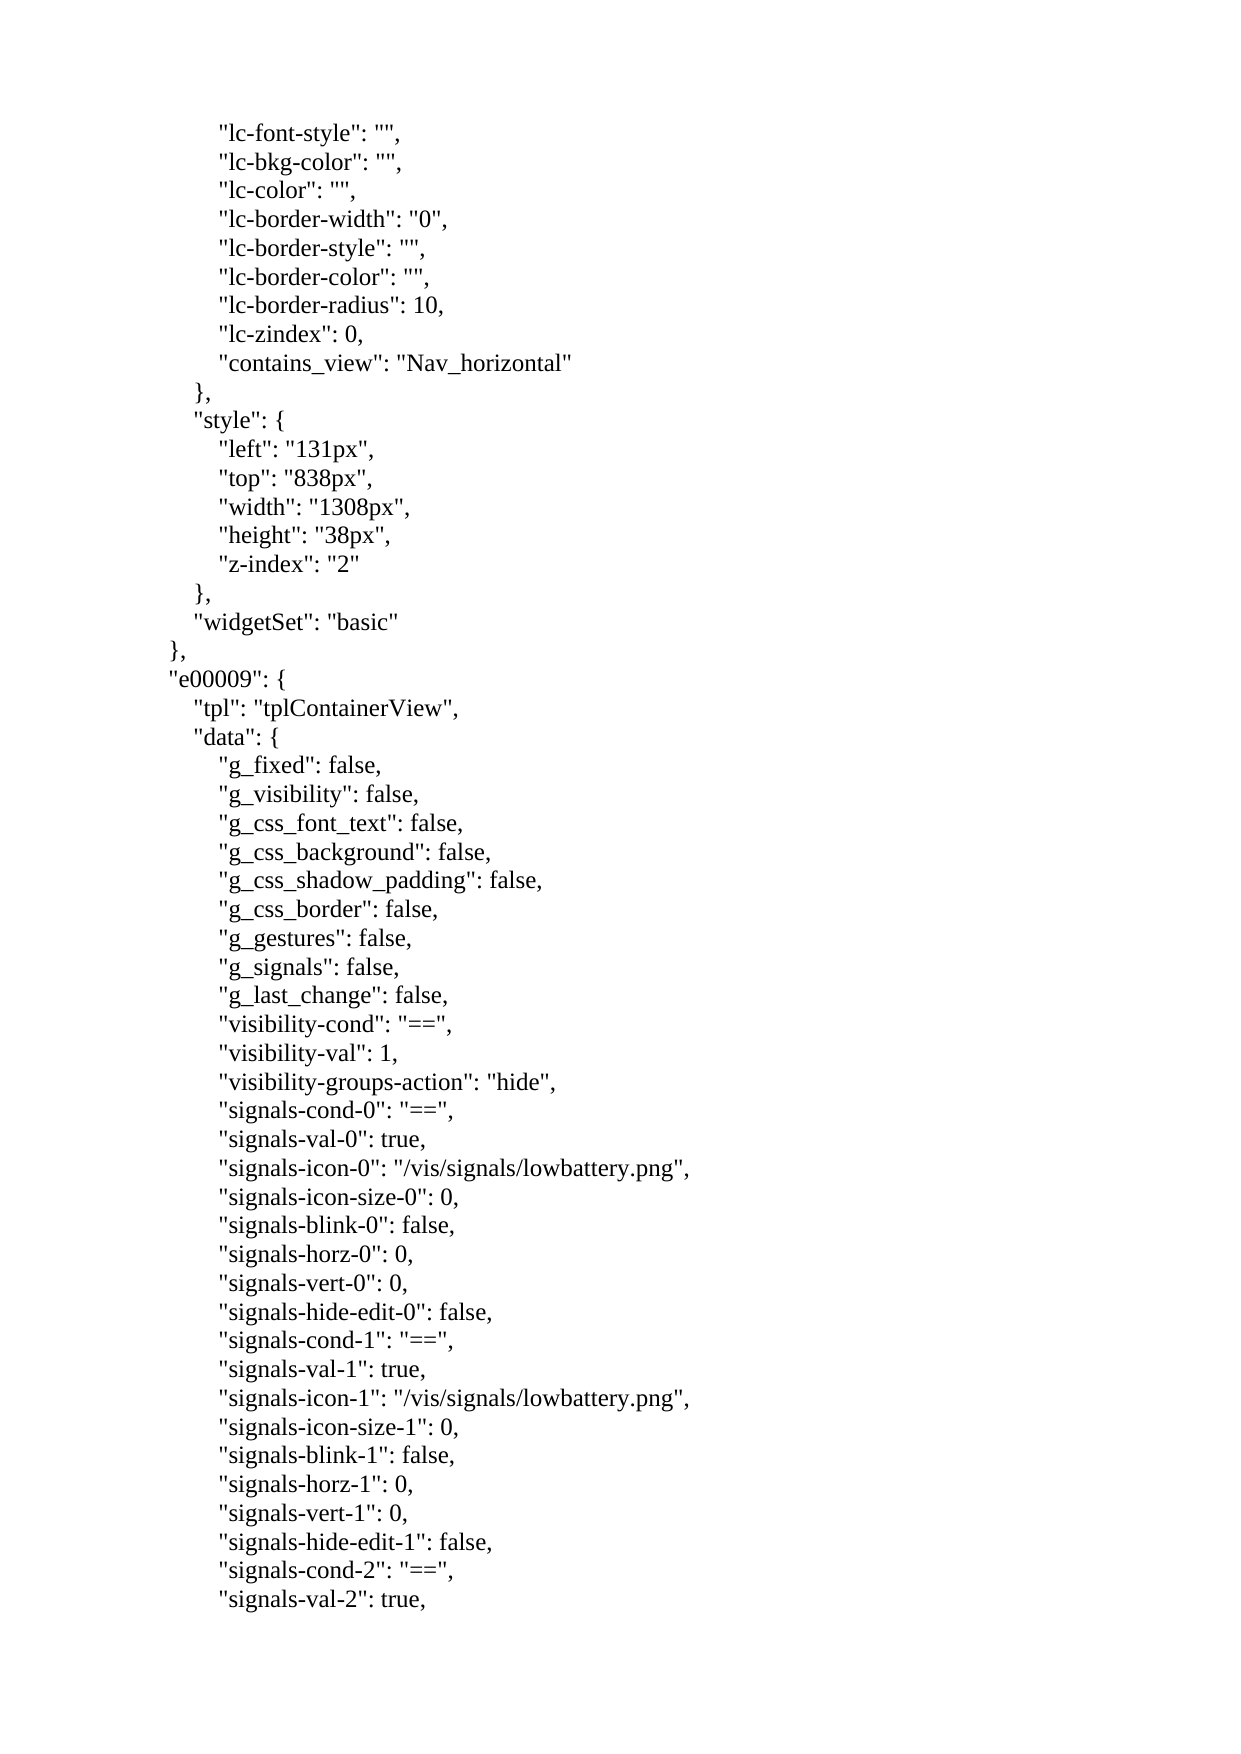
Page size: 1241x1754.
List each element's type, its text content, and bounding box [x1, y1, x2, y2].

text "top": "838px", [118, 463, 1122, 492]
text "signals-icon-size-0": 0, [118, 1182, 1122, 1211]
text "signals-val-2": true, [118, 1584, 1122, 1613]
text "signals-val-0": true, [118, 1124, 1122, 1153]
text "widgetSet": "basic" [118, 607, 1122, 636]
text "g_last_change": false, [118, 981, 1122, 1009]
text "lc-zindex": 0, [118, 319, 1122, 348]
text "signals-hide-edit-1": false, [118, 1527, 1122, 1556]
text "signals-cond-1": "==", [118, 1326, 1122, 1354]
text "lc-border-color": "", [118, 262, 1122, 291]
text "signals-vert-1": 0, [118, 1498, 1122, 1527]
text "g_visibility": false, [118, 779, 1122, 808]
text "style": { [118, 406, 1122, 434]
text "signals-horz-0": 0, [118, 1239, 1122, 1268]
text "g_fixed": false, [118, 751, 1122, 779]
text "g_gestures": false, [118, 923, 1122, 952]
text "lc-border-style": "", [118, 233, 1122, 262]
text "lc-font-style": "", [118, 118, 1122, 147]
text "lc-bkg-color": "", [118, 147, 1122, 176]
text "signals-icon-1": "/vis/signals/lowbattery.png", [118, 1383, 1122, 1412]
text "g_css_font_text": false, [118, 808, 1122, 837]
text "signals-blink-0": false, [118, 1211, 1122, 1239]
text "signals-blink-1": false, [118, 1441, 1122, 1469]
text "tpl": "tplContainerView", [118, 693, 1122, 722]
text "g_css_background": false, [118, 837, 1122, 866]
text "signals-val-1": true, [118, 1354, 1122, 1383]
text "z-index": "2" [118, 549, 1122, 578]
text "signals-vert-0": 0, [118, 1268, 1122, 1297]
text }, [118, 636, 1122, 664]
text "lc-border-width": "0", [118, 204, 1122, 233]
text "signals-hide-edit-0": false, [118, 1297, 1122, 1326]
text "signals-icon-0": "/vis/signals/lowbattery.png", [118, 1153, 1122, 1182]
text "g_css_shadow_padding": false, [118, 866, 1122, 894]
text "e00009": { [118, 664, 1122, 693]
text "visibility-cond": "==", [118, 1009, 1122, 1038]
text }, [118, 578, 1122, 607]
text "left": "131px", [118, 434, 1122, 463]
text "contains_view": "Nav_horizontal" [118, 348, 1122, 377]
text }, [118, 377, 1122, 406]
text "visibility-groups-action": "hide", [118, 1067, 1122, 1096]
text "width": "1308px", [118, 492, 1122, 521]
text "visibility-val": 1, [118, 1038, 1122, 1067]
text "lc-border-radius": 10, [118, 291, 1122, 319]
text "signals-cond-2": "==", [118, 1556, 1122, 1584]
text "data": { [118, 722, 1122, 751]
text "signals-icon-size-1": 0, [118, 1412, 1122, 1441]
text "signals-horz-1": 0, [118, 1469, 1122, 1498]
text "g_css_border": false, [118, 894, 1122, 923]
text "g_signals": false, [118, 952, 1122, 981]
text "height": "38px", [118, 521, 1122, 549]
text "signals-cond-0": "==", [118, 1096, 1122, 1124]
text "lc-color": "", [118, 176, 1122, 204]
